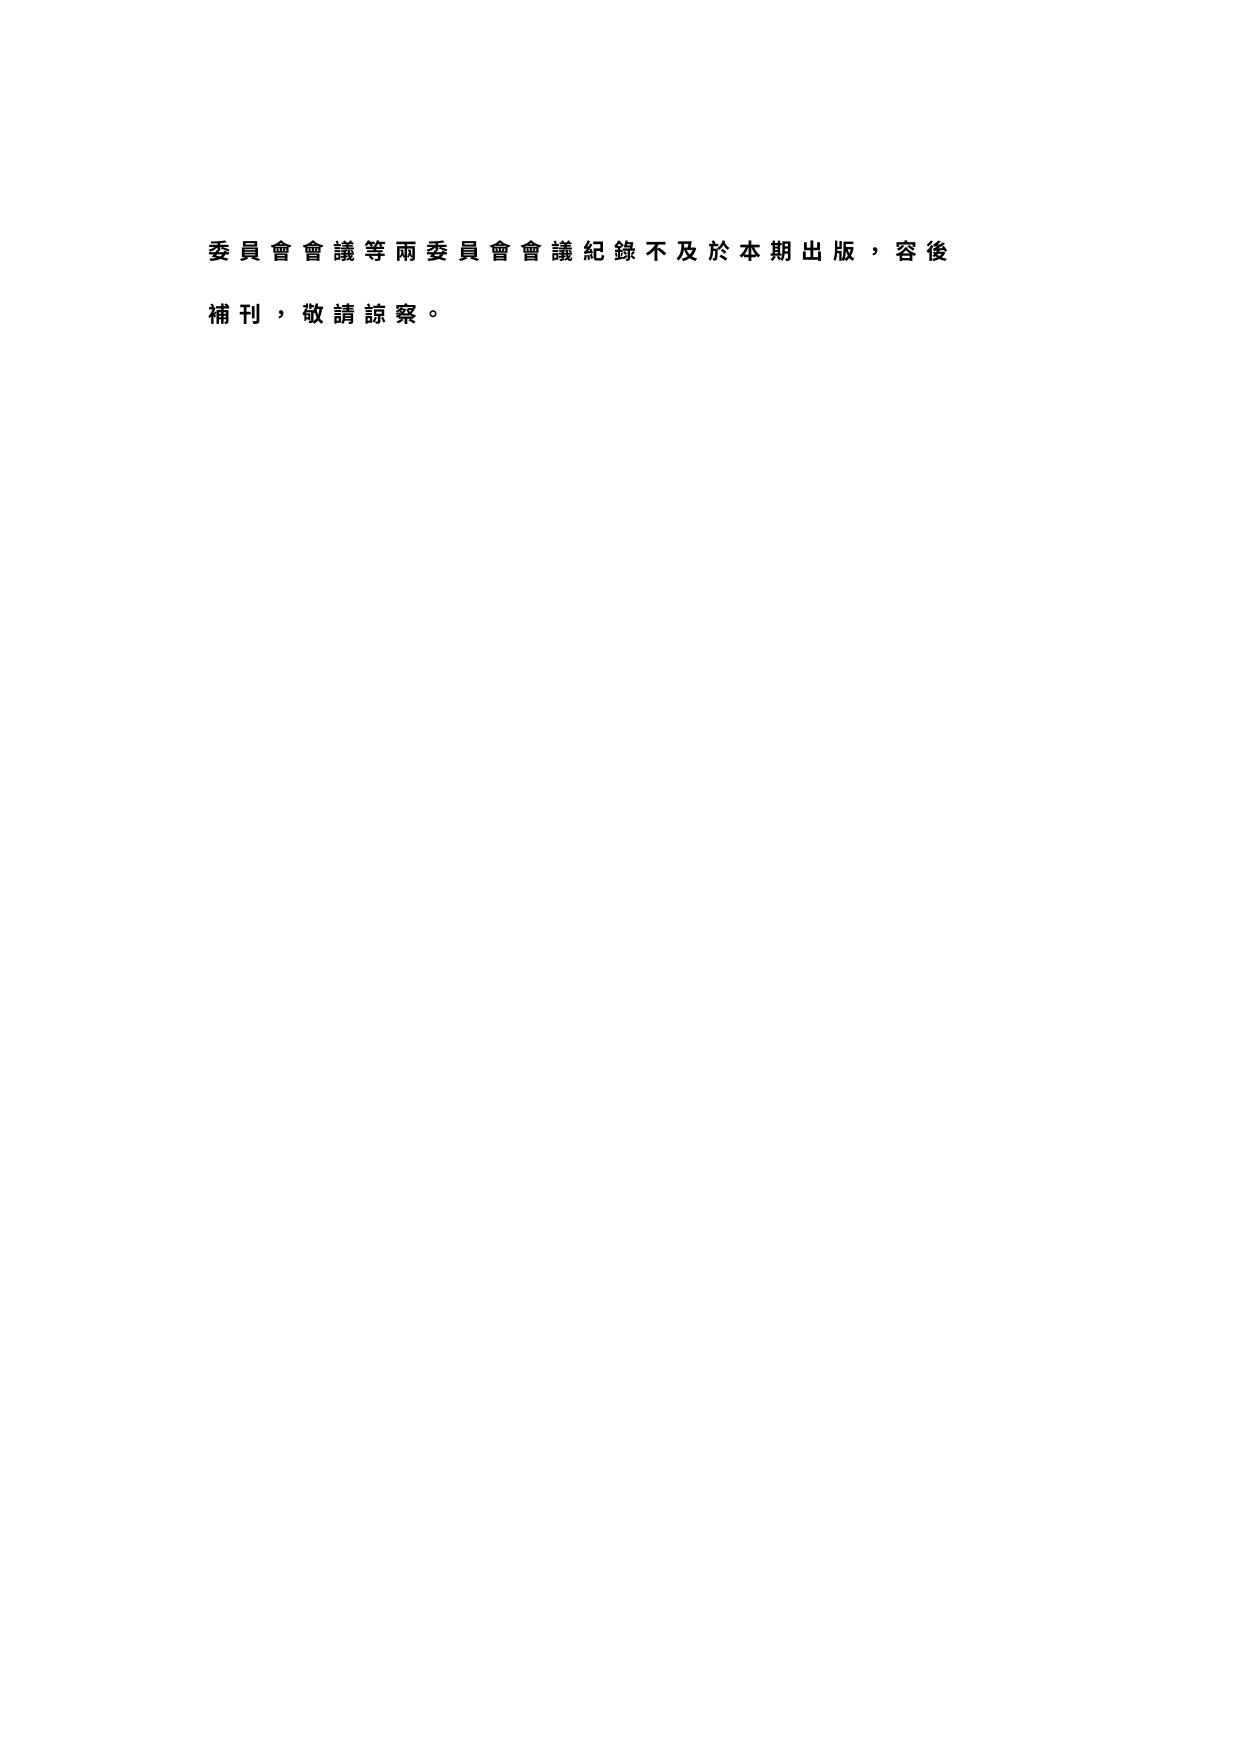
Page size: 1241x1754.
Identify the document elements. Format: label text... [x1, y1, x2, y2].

table_cell [1091, 219, 1108, 344]
table_cell 委員會會議等兩委員會會議紀錄不及於本期出版，容後補刊，敬請諒察。 [150, 219, 967, 344]
table_cell [1023, 219, 1053, 344]
table_cell [986, 219, 1023, 344]
table_cell [967, 219, 986, 344]
table_cell [1053, 219, 1091, 344]
